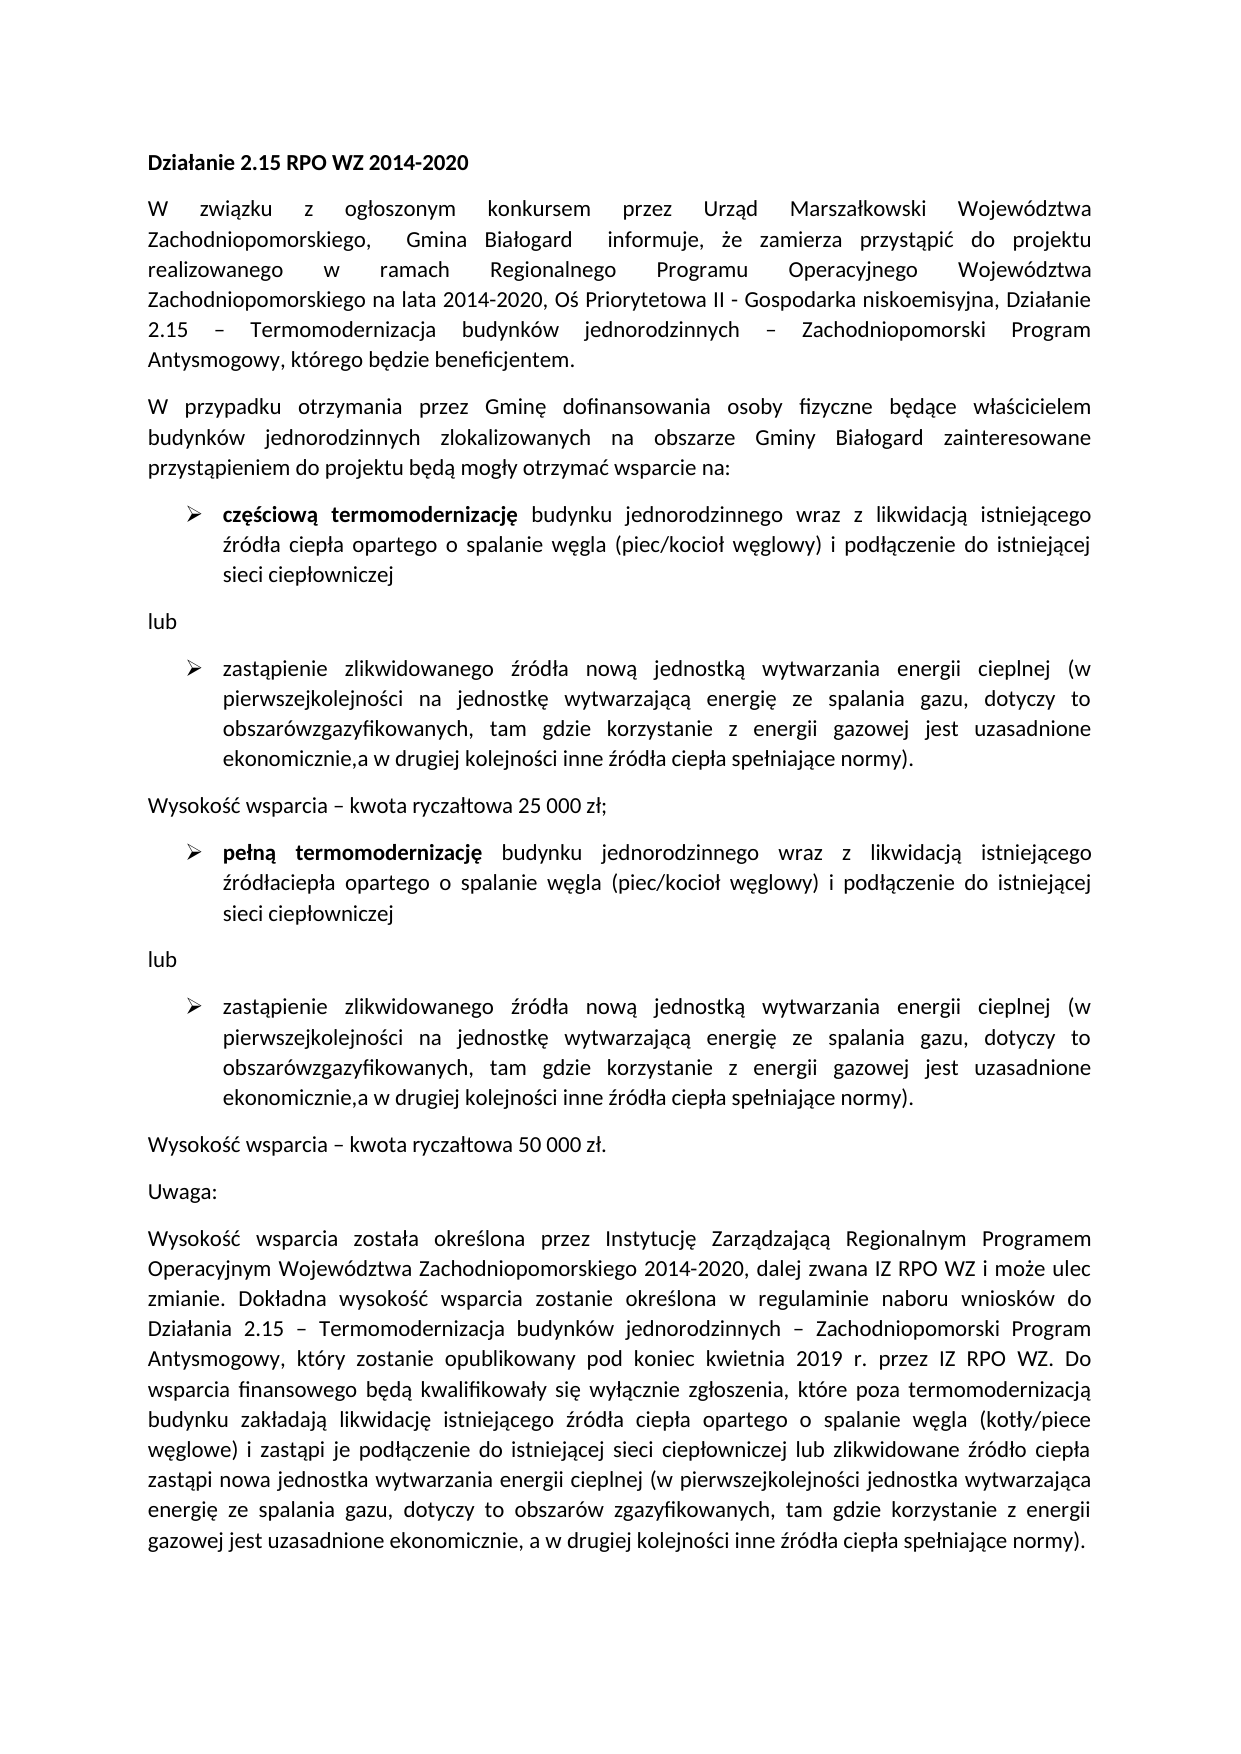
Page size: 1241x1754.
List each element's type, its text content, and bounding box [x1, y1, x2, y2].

list zastąpienie zlikwidowanego źródła nową jednostką wytwarzania energii cieplnej (w pierwszejkolejności na jednostkę wytwarzającą energię ze spalania gazu, dotyczy to obszarówzgazyfikowanych, tam gdzie korzystanie z energii gazowej jest uzasadnione ekonomicznie,a w drugiej kolejności inne źródła ciepła spełniające normy). [185, 654, 1093, 772]
text lub [148, 946, 1093, 973]
text Wysokość wsparcia została określona przez Instytucję Zarządzającą Regionalnym Programem Operacyjnym Województwa Zachodniopomorskiego 2014-2020, dalej zwana IZ RPO WZ i może ulec zmianie. Dokładna wysokość wsparcia zostanie określona w regulaminie naboru wniosków do Działania 2.15 – Termomodernizacja budynków jednorodzinnych – Zachodniopomorski Program Antysmogowy, który zostanie opublikowany pod koniec kwietnia 2019 r. przez IZ RPO WZ. Do wsparcia finansowego będą kwalifikowały się wyłącznie zgłoszenia, które poza termomodernizacją budynku zakładają likwidację istniejącego źródła ciepła opartego o spalanie węgla (kotły/piece węglowe) i zastąpi je podłączenie do istniejącej sieci ciepłowniczej lub zlikwidowane źródło ciepła zastąpi nowa jednostka wytwarzania energii cieplnej (w pierwszejkolejności jednostka wytwarzająca energię ze spalania gazu, dotyczy to obszarów zgazyfikowanych, tam gdzie korzystanie z energii gazowej jest uzasadnione ekonomicznie, a w drugiej kolejności inne źródła ciepła spełniające normy). [148, 1224, 1093, 1554]
text lub [148, 607, 1093, 635]
text Wysokość wsparcia – kwota ryczałtowa 25 000 zł; [148, 791, 1093, 819]
list pełną termomodernizację budynku jednorodzinnego wraz z likwidacją istniejącego źródłaciepła opartego o spalanie węgla (piec/kocioł węglowy) i podłączenie do istniejącej sieci ciepłowniczej [185, 838, 1093, 927]
list zastąpienie zlikwidowanego źródła nową jednostką wytwarzania energii cieplnej (w pierwszejkolejności na jednostkę wytwarzającą energię ze spalania gazu, dotyczy to obszarówzgazyfikowanych, tam gdzie korzystanie z energii gazowej jest uzasadnione ekonomicznie,a w drugiej kolejności inne źródła ciepła spełniające normy). [185, 992, 1093, 1111]
list częściową termomodernizację budynku jednorodzinnego wraz z likwidacją istniejącego źródła ciepła opartego o spalanie węgla (piec/kocioł węglowy) i podłączenie do istniejącej sieci ciepłowniczej [185, 500, 1093, 588]
text Działanie 2.15 RPO WZ 2014-2020 [148, 148, 1093, 176]
text Uwaga: [148, 1177, 1093, 1205]
text W związku z ogłoszonym konkursem przez Urząd Marszałkowski Województwa Zachodniopomorskiego, Gmina Białogard informuje, że zamierza przystąpić do projektu realizowanego w ramach Regionalnego Programu Operacyjnego Województwa Zachodniopomorskiego na lata 2014-2020, Oś Priorytetowa II - Gospodarka niskoemisyjna, Działanie 2.15 – Termomodernizacja budynków jednorodzinnych – Zachodniopomorski Program Antysmogowy, którego będzie beneficjentem. [148, 194, 1093, 373]
text W przypadku otrzymania przez Gminę dofinansowania osoby fizyczne będące właścicielem budynków jednorodzinnych zlokalizowanych na obszarze Gminy Białogard zainteresowane przystąpieniem do projektu będą mogły otrzymać wsparcie na: [148, 392, 1093, 481]
text Wysokość wsparcia – kwota ryczałtowa 50 000 zł. [148, 1130, 1093, 1158]
